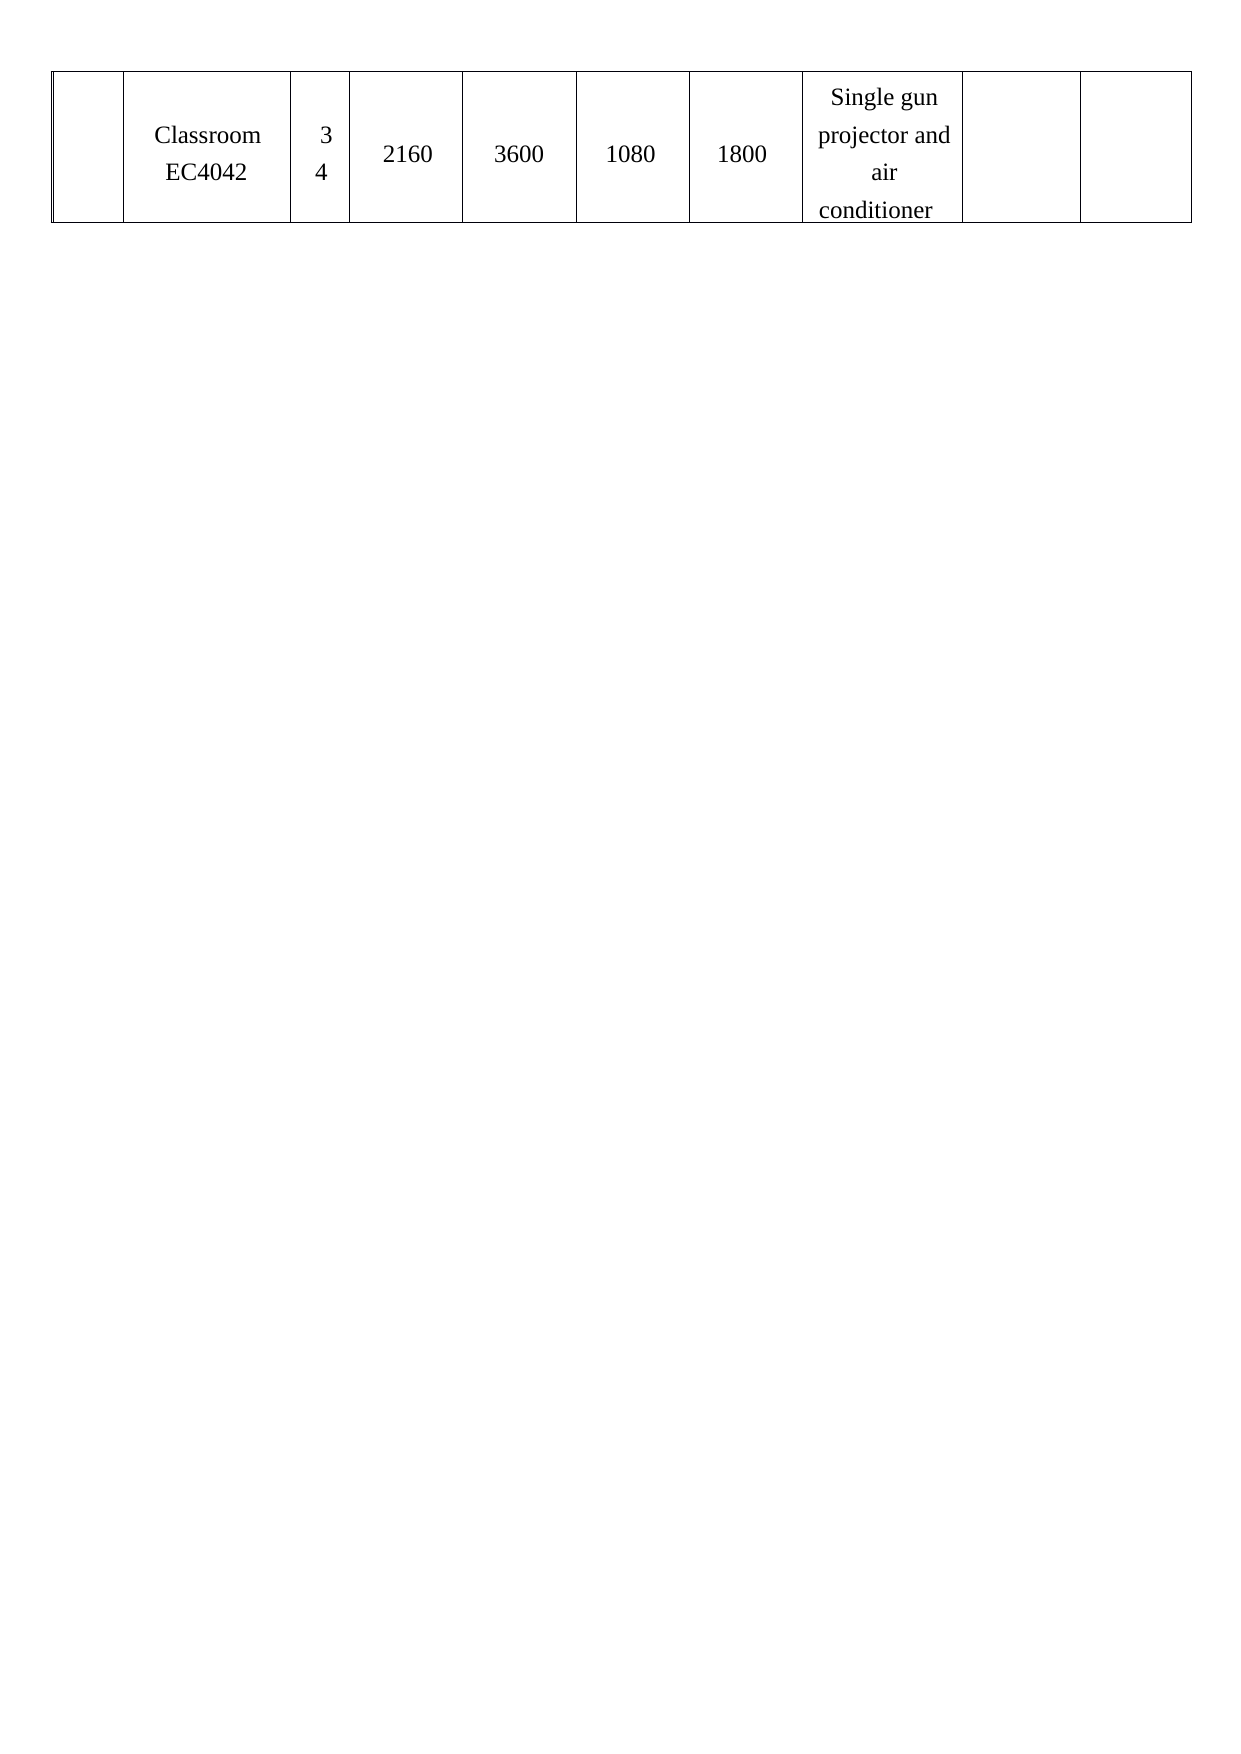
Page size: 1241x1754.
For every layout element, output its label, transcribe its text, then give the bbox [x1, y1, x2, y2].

table_cell [1081, 72, 1191, 222]
table_cell Classroom EC4042 [124, 72, 290, 222]
table_cell 1800 [690, 72, 802, 222]
table_cell Single gun projector and air conditioner [803, 72, 962, 222]
table_cell 3600 [463, 72, 576, 222]
table_cell 34 [291, 72, 349, 222]
table_cell 1080 [577, 72, 689, 222]
table_cell [54, 72, 123, 222]
table_cell 2160 [350, 72, 462, 222]
table_cell [963, 72, 1080, 222]
